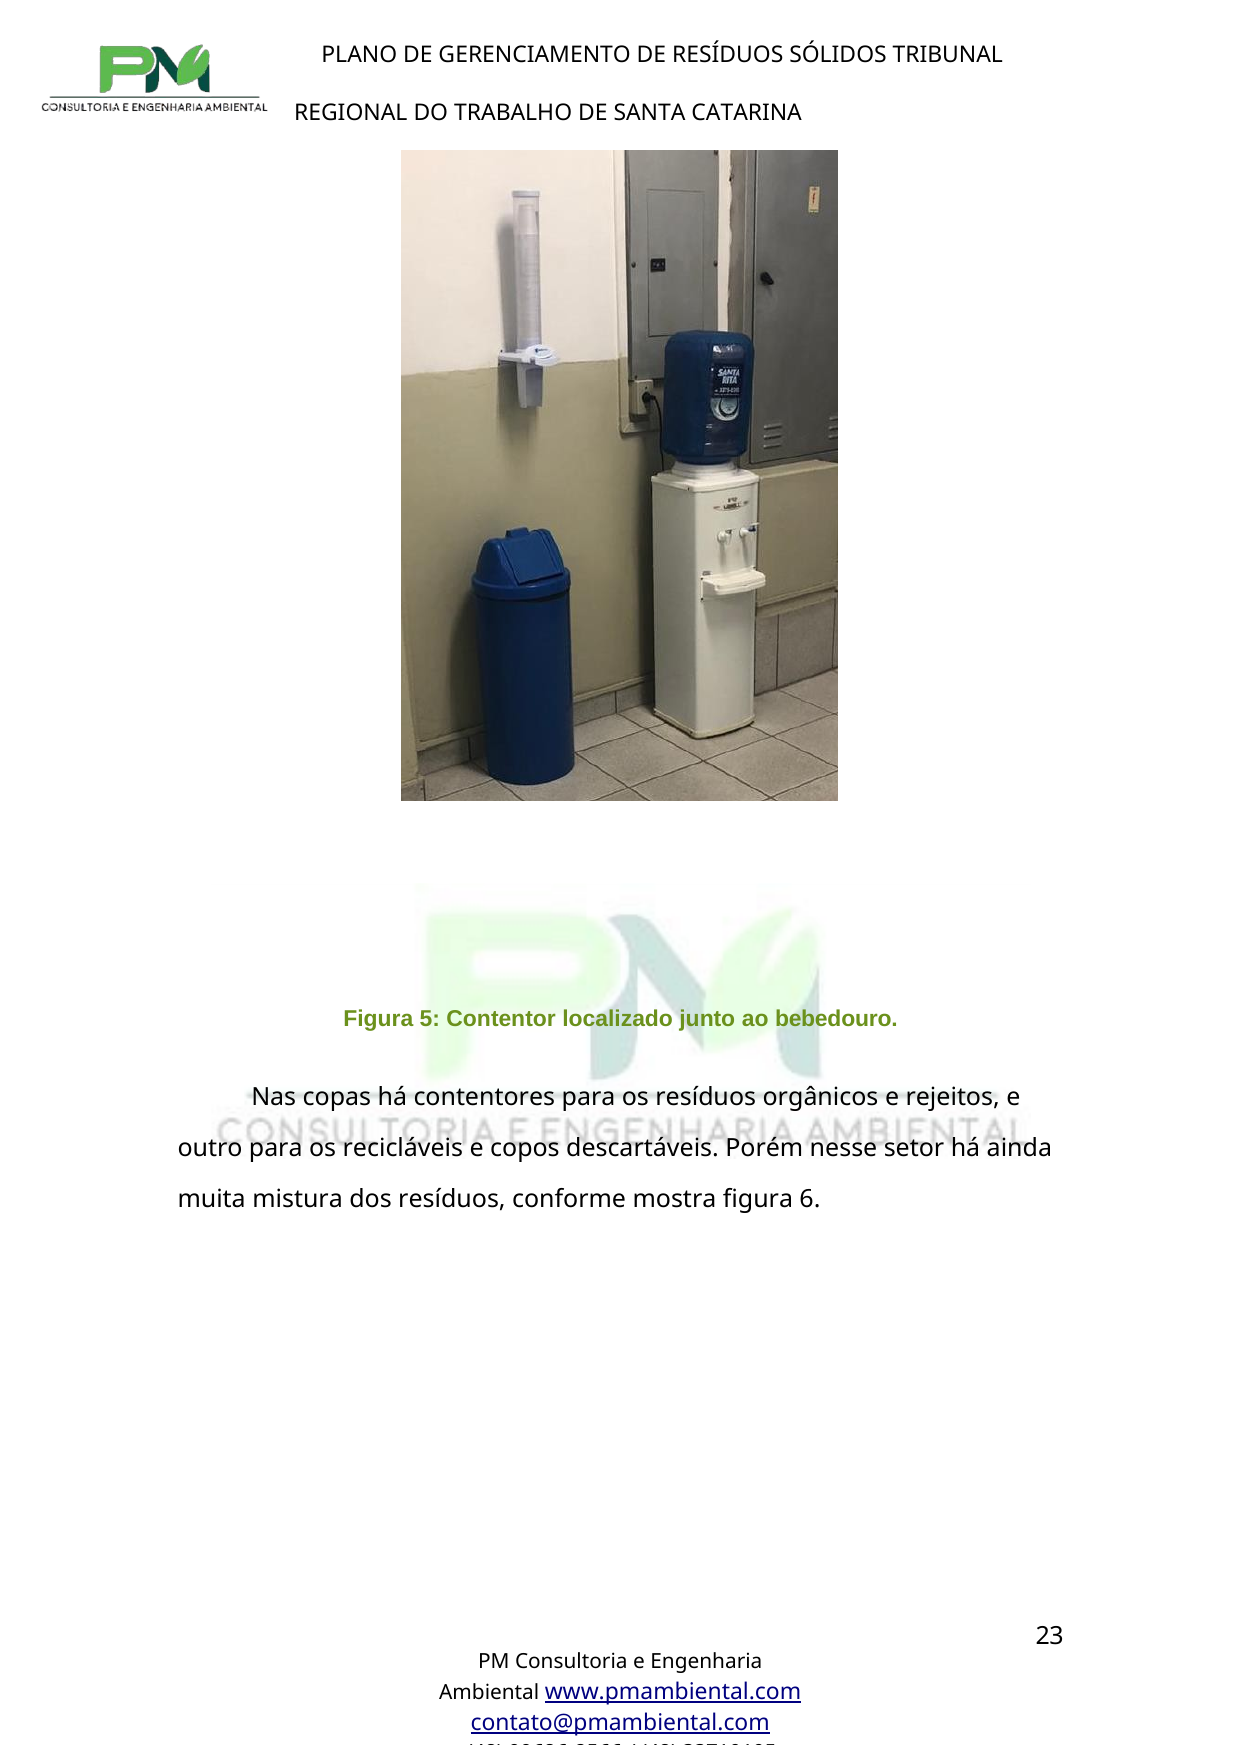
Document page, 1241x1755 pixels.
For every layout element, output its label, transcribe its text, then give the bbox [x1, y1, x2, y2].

text PLANO DE GERENCIAMENTO DE RESÍDUOS SÓLIDOS TRIBUNAL REGIONAL DO TRABALHO DE SANTA CATARINA [294, 37, 1030, 127]
text Nas copas há contentores para os resíduos orgânicos e rejeitos, e outro para os recicláveis e copos descartáveis. Porém nesse setor há ainda muita mistura dos resíduos, conforme mostra figura 6. [177, 1078, 1077, 1214]
text Figura 5: Contentor localizado junto ao bebedouro. [1031, 1005, 1141, 1031]
text Figura 5: Contentor localizado junto ao bebedouro. [100, 1005, 211, 1031]
